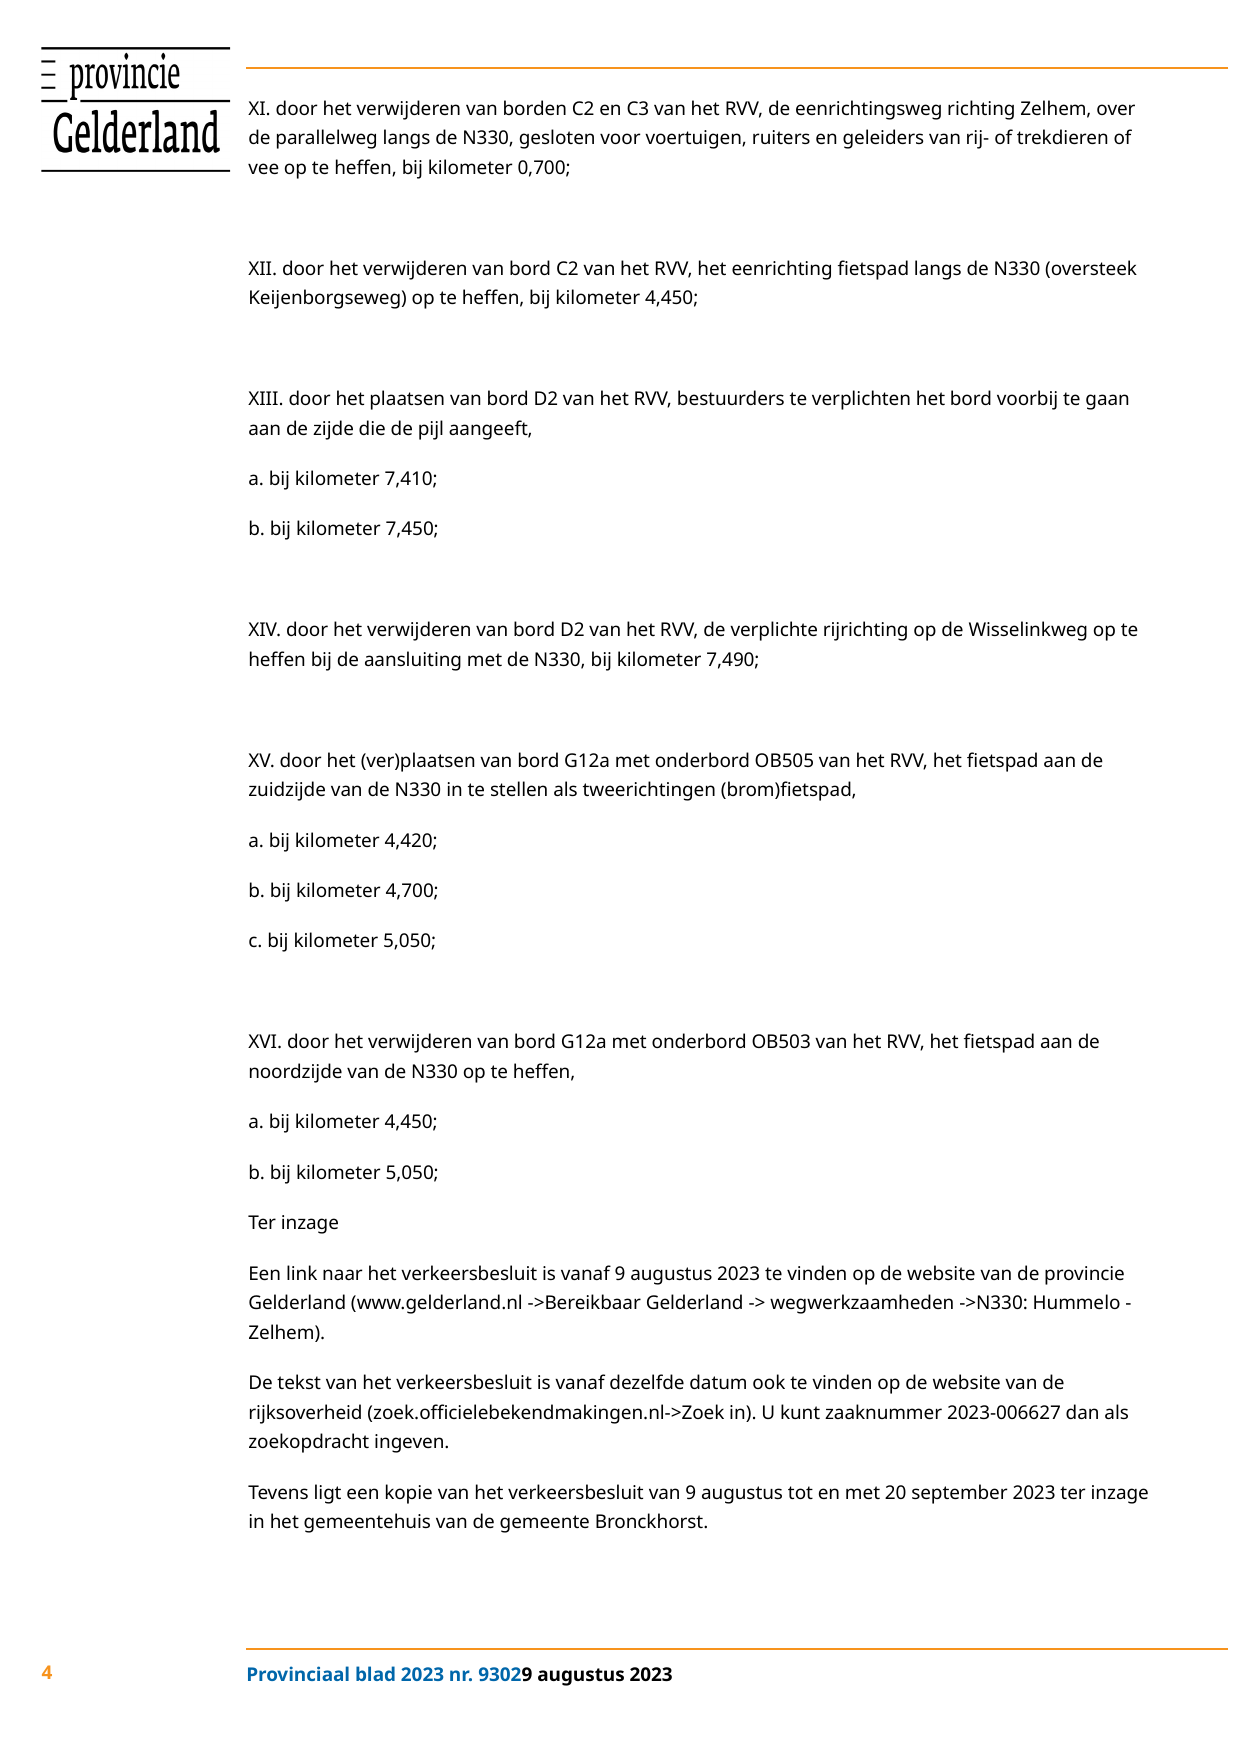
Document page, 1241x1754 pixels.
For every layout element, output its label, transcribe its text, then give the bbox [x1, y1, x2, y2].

text Een link naar het verkeersbesluit is vanaf 9 augustus 2023 te vinden op de website van de provincie Gelderland (www.gelderland.nl ->Bereikbaar Gelderland -> wegwerkzaamheden ->N330: Hummelo - Zelhem). [248, 1260, 1152, 1345]
text XVI. door het verwijderen van bord G12a met onderbord OB503 van het RVV, het fietspad aan de noordzijde van de N330 op te heffen, [248, 1028, 1152, 1084]
text a. bij kilometer 7,410; [248, 465, 1152, 491]
text b. bij kilometer 7,450; [248, 516, 1152, 541]
text Tevens ligt een kopie van het verkeersbesluit van 9 augustus tot en met 20 september 2023 ter inzage in het gemeentehuis van de gemeente Bronckhorst. [248, 1479, 1152, 1534]
text c. bij kilometer 5,050; [248, 928, 1152, 953]
text XI. door het verwijderen van borden C2 en C3 van het RVV, de eenrichtingsweg richting Zelhem, over de parallelweg langs de N330, gesloten voor voertuigen, ruiters en geleiders van rij- of trekdieren of vee op te heffen, bij kilometer 0,700; [248, 95, 1152, 180]
text a. bij kilometer 4,420; [248, 827, 1152, 853]
text XV. door het (ver)plaatsen van bord G12a met onderbord OB505 van het RVV, het fietspad aan de zuidzijde van de N330 in te stellen als tweerichtingen (brom)fietspad, [248, 747, 1152, 802]
text De tekst van het verkeersbesluit is vanaf dezelfde datum ook te vinden op de website van de rijksoverheid (zoek.officielebekendmakingen.nl->Zoek in). U kunt zaaknummer 2023-006627 dan als zoekopdracht ingeven. [248, 1369, 1152, 1454]
text XII. door het verwijderen van bord C2 van het RVV, het eenrichting fietspad langs de N330 (oversteek Keijenborgseweg) op te heffen, bij kilometer 4,450; [248, 255, 1152, 310]
text b. bij kilometer 4,700; [248, 877, 1152, 903]
text XIII. door het plaatsen van bord D2 van het RVV, bestuurders te verplichten het bord voorbij te gaan aan de zijde die de pijl aangeeft, [248, 385, 1152, 441]
text XIV. door het verwijderen van bord D2 van het RVV, de verplichte rijrichting op de Wisselinkweg op te heffen bij de aansluiting met de N330, bij kilometer 7,490; [248, 616, 1152, 672]
text b. bij kilometer 5,050; [248, 1159, 1152, 1185]
picture [41, 47, 231, 172]
text a. bij kilometer 4,450; [248, 1108, 1152, 1134]
text Ter inzage [248, 1209, 1152, 1235]
